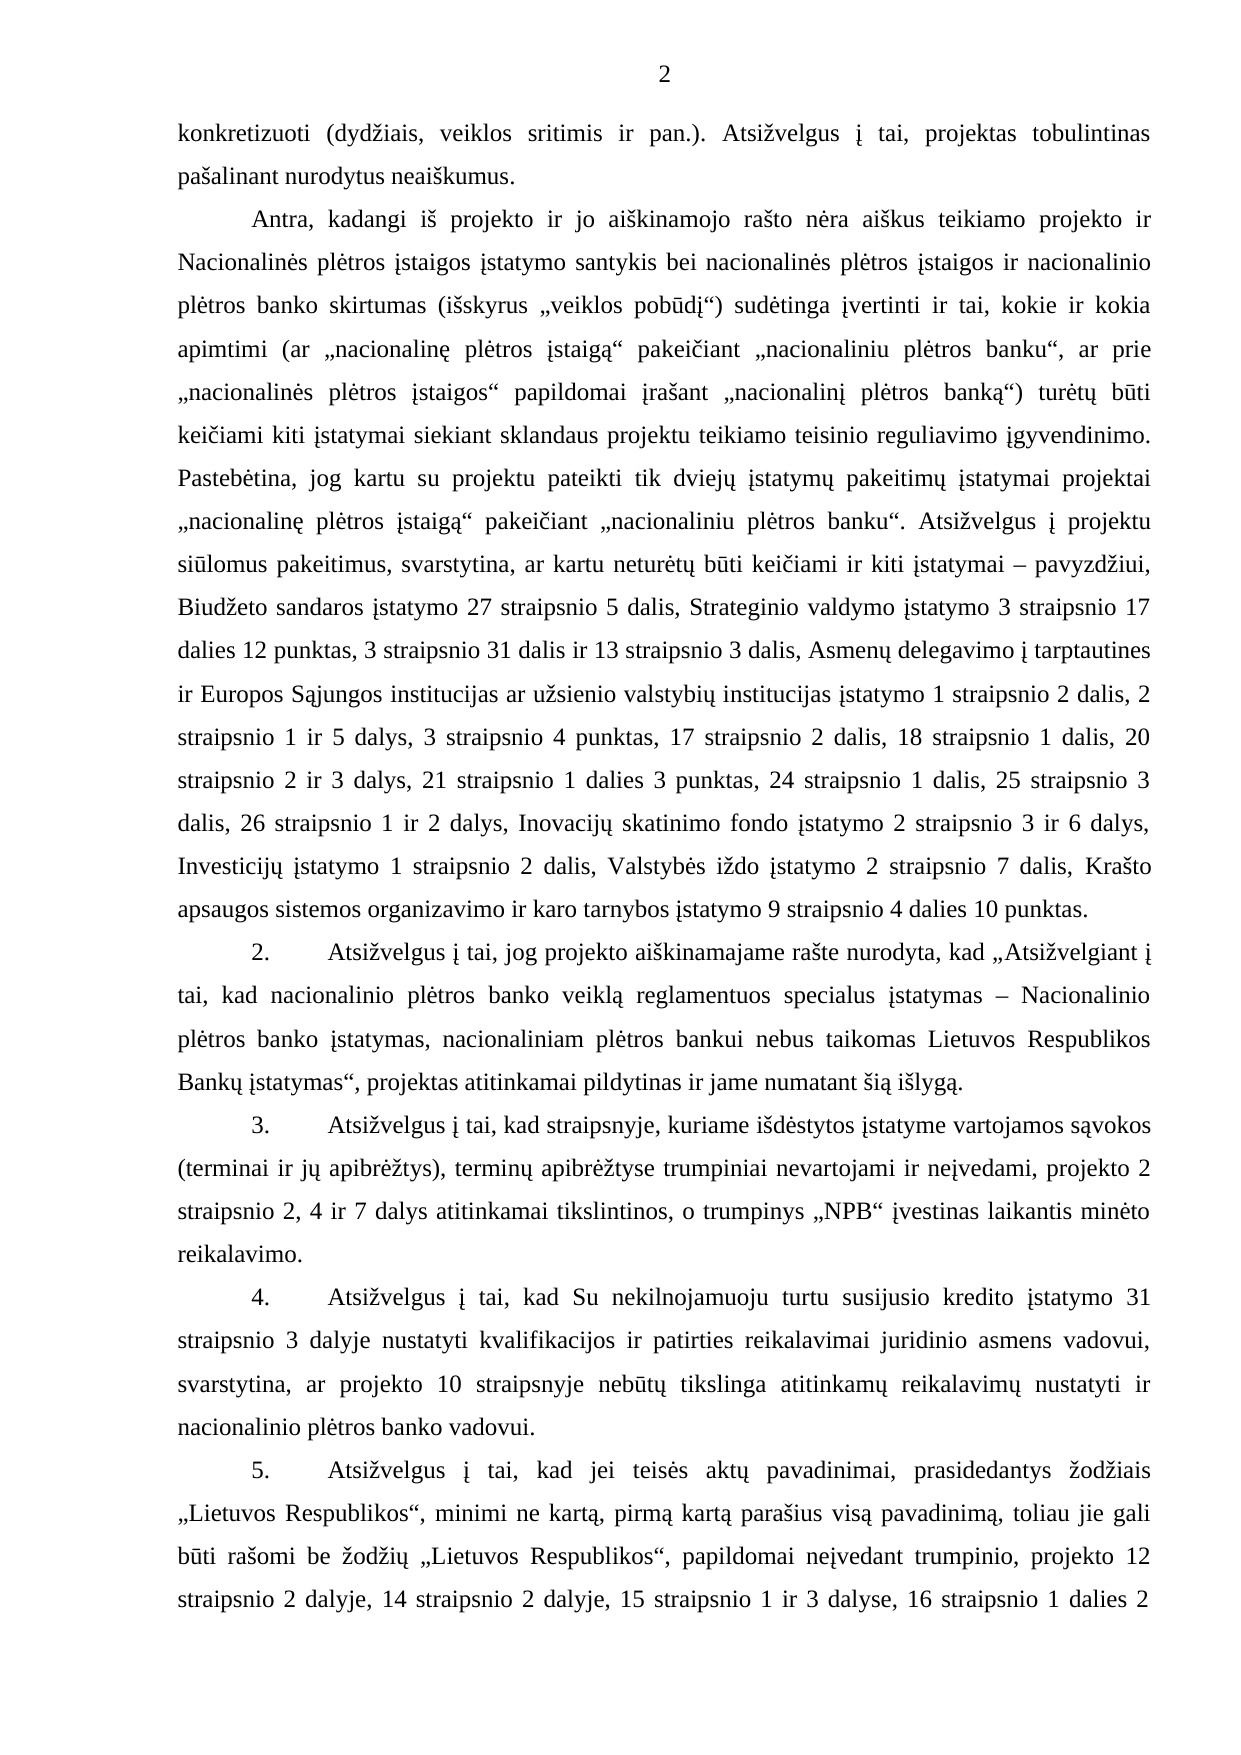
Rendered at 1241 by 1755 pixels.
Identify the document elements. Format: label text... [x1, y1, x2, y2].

list Atsižvelgus į tai, kad straipsnyje, kuriame išdėstytos įstatyme vartojamos sąvokos (terminai ir jų apibrėžtys), terminų apibrėžtyse trumpiniai nevartojami ir neįvedami, projekto 2 straipsnio 2, 4 ir 7 dalys atitinkamai tikslintinos, o trumpinys „NPB“ įvestinas laikantis minėto reikalavimo. [177, 1110, 1152, 1268]
list Atsižvelgus į tai, kad jei teisės aktų pavadinimai, prasidedantys žodžiais „Lietuvos Respublikos“, minimi ne kartą, pirmą kartą parašius visą pavadinimą, toliau jie gali būti rašomi be žodžių „Lietuvos Respublikos“, papildomai neįvedant trumpinio, projekto 12 straipsnio 2 dalyje, 14 straipsnio 2 dalyje, 15 straipsnio 1 ir 3 dalyse, 16 straipsnio 1 dalies 2 [177, 1455, 1152, 1613]
list Atsižvelgus į tai, kad Su nekilnojamuoju turtu susijusio kredito įstatymo 31 straipsnio 3 dalyje nustatyti kvalifikacijos ir patirties reikalavimai juridinio asmens vadovui, svarstytina, ar projekto 10 straipsnyje nebūtų tikslinga atitinkamų reikalavimų nustatyti ir nacionalinio plėtros banko vadovui. [177, 1282, 1152, 1441]
list Atsižvelgus į tai, jog projekto aiškinamajame rašte nurodyta, kad „Atsižvelgiant į tai, kad nacionalinio plėtros banko veiklą reglamentuos specialus įstatymas – Nacionalinio plėtros banko įstatymas, nacionaliniam plėtros bankui nebus taikomas Lietuvos Respublikos Bankų įstatymas“, projektas atitinkamai pildytinas ir jame numatant šią išlygą. [177, 937, 1152, 1096]
text konkretizuoti (dydžiais, veiklos sritimis ir pan.). Atsižvelgus į tai, projektas tobulintinas pašalinant nurodytus neaiškumus. [177, 118, 1152, 190]
text Antra, kadangi iš projekto ir jo aiškinamojo rašto nėra aiškus teikiamo projekto ir Nacionalinės plėtros įstaigos įstatymo santykis bei nacionalinės plėtros įstaigos ir nacionalinio plėtros banko skirtumas (išskyrus „veiklos pobūdį“) sudėtinga įvertinti ir tai, kokie ir kokia apimtimi (ar „nacionalinę plėtros įstaigą“ pakeičiant „nacionaliniu plėtros banku“, ar prie „nacionalinės plėtros įstaigos“ papildomai įrašant „nacionalinį plėtros banką“) turėtų būti keičiami kiti įstatymai siekiant sklandaus projektu teikiamo teisinio reguliavimo įgyvendinimo. Pastebėtina, jog kartu su projektu pateikti tik dviejų įstatymų pakeitimų įstatymai projektai „nacionalinę plėtros įstaigą“ pakeičiant „nacionaliniu plėtros banku“. Atsižvelgus į projektu siūlomus pakeitimus, svarstytina, ar kartu neturėtų būti keičiami ir kiti įstatymai – pavyzdžiui, Biudžeto sandaros įstatymo 27 straipsnio 5 dalis, Strateginio valdymo įstatymo 3 straipsnio 17 dalies 12 punktas, 3 straipsnio 31 dalis ir 13 straipsnio 3 dalis, Asmenų delegavimo į tarptautines ir Europos Sąjungos institucijas ar užsienio valstybių institucijas įstatymo 1 straipsnio 2 dalis, 2 straipsnio 1 ir 5 dalys, 3 straipsnio 4 punktas, 17 straipsnio 2 dalis, 18 straipsnio 1 dalis, 20 straipsnio 2 ir 3 dalys, 21 straipsnio 1 dalies 3 punktas, 24 straipsnio 1 dalis, 25 straipsnio 3 dalis, 26 straipsnio 1 ir 2 dalys, Inovacijų skatinimo fondo įstatymo 2 straipsnio 3 ir 6 dalys, Investicijų įstatymo 1 straipsnio 2 dalis, Valstybės iždo įstatymo 2 straipsnio 7 dalis, Krašto apsaugos sistemos organizavimo ir karo tarnybos įstatymo 9 straipsnio 4 dalies 10 punktas. [177, 204, 1152, 923]
